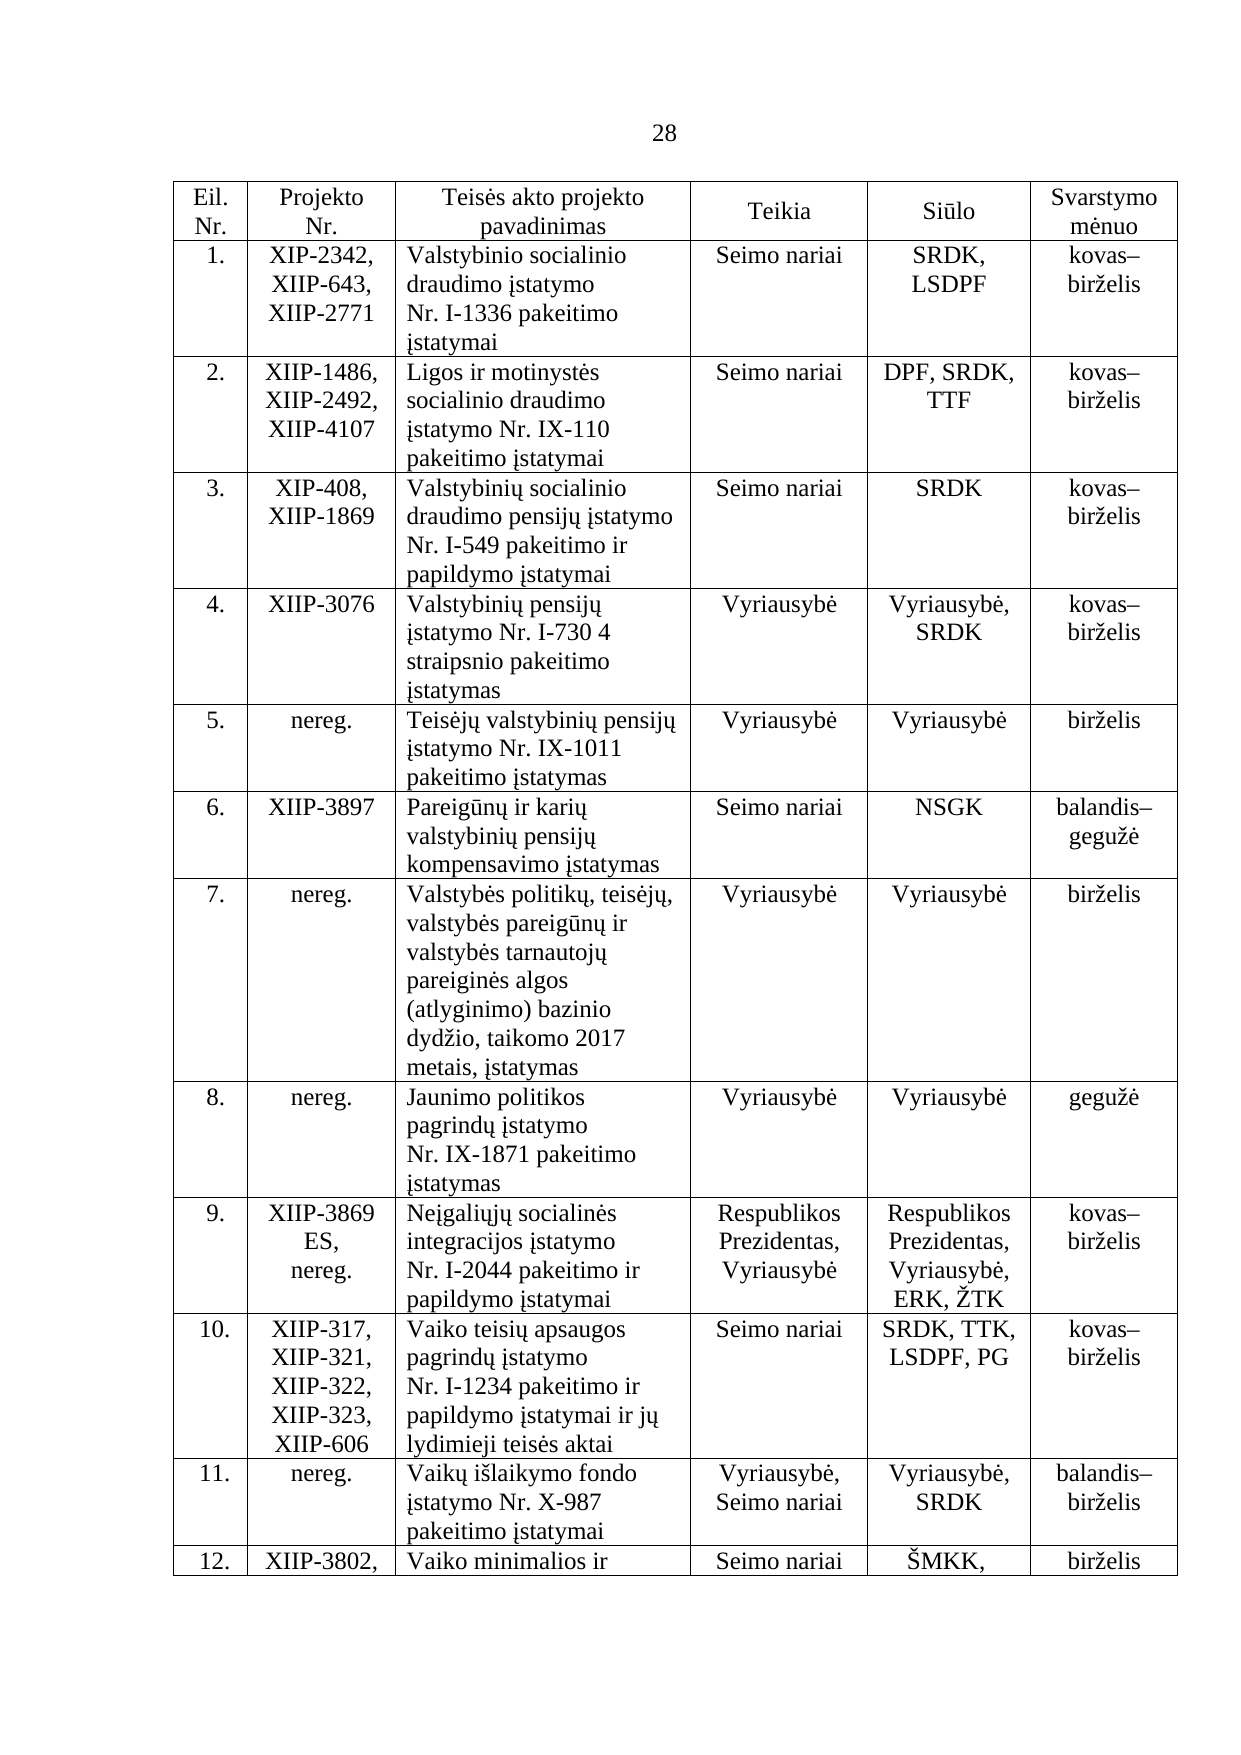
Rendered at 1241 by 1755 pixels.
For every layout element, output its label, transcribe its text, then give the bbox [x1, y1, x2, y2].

table_cell nereg. [248, 705, 395, 791]
table_cell 11. [174, 1459, 247, 1545]
table_cell Pareigūnų ir karių valstybinių pensijų kompensavimo įstatymas [396, 792, 690, 878]
table_cell SRDK, LSDPF [868, 241, 1030, 356]
table_cell 8. [174, 1082, 247, 1197]
table_cell balandis– birželis [1031, 1459, 1177, 1545]
table_cell 12. [174, 1546, 247, 1574]
table_header Svarstymo mėnuo [1031, 182, 1177, 239]
table_cell kovas– birželis [1031, 1314, 1177, 1457]
table_cell nereg. [248, 1082, 395, 1197]
table_cell XIIP-3076 [248, 589, 395, 704]
table_cell 5. [174, 705, 247, 791]
table_cell Vyriausybė [868, 1082, 1030, 1197]
table_cell kovas– birželis [1031, 241, 1177, 356]
table_cell nereg. [248, 879, 395, 1081]
table_cell 10. [174, 1314, 247, 1457]
table_cell 7. [174, 879, 247, 1081]
table_cell DPF, SRDK, TTF [868, 357, 1030, 472]
table_cell XIP-2342, XIIP-643, XIIP-2771 [248, 241, 395, 356]
table_cell Seimo nariai [691, 473, 867, 588]
table_cell 4. [174, 589, 247, 704]
table_cell Valstybinių socialinio draudimo pensijų įstatymo Nr. I-549 pakeitimo ir papildymo įstatymai [396, 473, 690, 588]
table_cell Vyriausybė [691, 589, 867, 704]
table_cell Vyriausybė [691, 879, 867, 1081]
table_cell Teisėjų valstybinių pensijų įstatymo Nr. IX-1011 pakeitimo įstatymas [396, 705, 690, 791]
table_cell 3. [174, 473, 247, 588]
table_cell ŠMKK, [868, 1546, 1030, 1574]
table_cell Seimo nariai [691, 1314, 867, 1457]
table_cell birželis [1031, 1546, 1177, 1574]
table_cell 1. [174, 241, 247, 356]
table_cell 9. [174, 1198, 247, 1313]
table_cell SRDK, TTK, LSDPF, PG [868, 1314, 1030, 1457]
table_cell kovas– birželis [1031, 473, 1177, 588]
table_cell Vyriausybė, SRDK [868, 589, 1030, 704]
table_cell Vaiko teisių apsaugos pagrindų įstatymo Nr. I-1234 pakeitimo ir papildymo įstatymai ir jų lydimieji teisės aktai [396, 1314, 690, 1457]
table_cell Vyriausybė [868, 879, 1030, 1081]
table_cell Neįgaliųjų socialinės integracijos įstatymo Nr. I-2044 pakeitimo ir papildymo įstatymai [396, 1198, 690, 1313]
table_cell 2. [174, 357, 247, 472]
table_cell Jaunimo politikos pagrindų įstatymo Nr. IX-1871 pakeitimo įstatymas [396, 1082, 690, 1197]
table_cell birželis [1031, 705, 1177, 791]
table_cell Seimo nariai [691, 357, 867, 472]
table_cell kovas– birželis [1031, 357, 1177, 472]
table_cell XIIP-3802, [248, 1546, 395, 1574]
table_cell Valstybinio socialinio draudimo įstatymo Nr. I-1336 pakeitimo įstatymai [396, 241, 690, 356]
table_header Teikia [691, 182, 867, 239]
table_cell NSGK [868, 792, 1030, 878]
table_cell Seimo nariai [691, 792, 867, 878]
table_cell Vyriausybė, SRDK [868, 1459, 1030, 1545]
table_cell gegužė [1031, 1082, 1177, 1197]
table_cell birželis [1031, 879, 1177, 1081]
table_cell XIIP-3869 ES, nereg. [248, 1198, 395, 1313]
table_cell XIIP-1486, XIIP-2492, XIIP-4107 [248, 357, 395, 472]
table_header Teisės akto projekto pavadinimas [396, 182, 690, 239]
table_cell Vyriausybė [691, 1082, 867, 1197]
table_cell XIP-408, XIIP-1869 [248, 473, 395, 588]
table_cell 6. [174, 792, 247, 878]
table_cell Ligos ir motinystės socialinio draudimo įstatymo Nr. IX-110 pakeitimo įstatymai [396, 357, 690, 472]
table_cell kovas– birželis [1031, 589, 1177, 704]
table_cell XIIP-3897 [248, 792, 395, 878]
table_header Eil. Nr. [174, 182, 247, 239]
table_cell balandis– gegužė [1031, 792, 1177, 878]
table_cell Vaikų išlaikymo fondo įstatymo Nr. X-987 pakeitimo įstatymai [396, 1459, 690, 1545]
table_cell SRDK [868, 473, 1030, 588]
table_cell Valstybės politikų, teisėjų, valstybės pareigūnų ir valstybės tarnautojų pareiginės algos (atlyginimo) bazinio dydžio, taikomo 2017 metais, įstatymas [396, 879, 690, 1081]
table_cell Vyriausybė [691, 705, 867, 791]
table_header Projekto Nr. [248, 182, 395, 239]
table_cell Respublikos Prezidentas, Vyriausybė [691, 1198, 867, 1313]
table_cell Respublikos Prezidentas, Vyriausybė, ERK, ŽTK [868, 1198, 1030, 1313]
table_cell Seimo nariai [691, 1546, 867, 1574]
table_cell Vaiko minimalios ir [396, 1546, 690, 1574]
table_cell Vyriausybė [868, 705, 1030, 791]
table_cell Vyriausybė, Seimo nariai [691, 1459, 867, 1545]
table_header Siūlo [868, 182, 1030, 239]
table_cell Valstybinių pensijų įstatymo Nr. I-730 4 straipsnio pakeitimo įstatymas [396, 589, 690, 704]
table_cell Seimo nariai [691, 241, 867, 356]
table_cell XIIP-317, XIIP-321, XIIP-322, XIIP-323, XIIP-606 [248, 1314, 395, 1457]
table_cell nereg. [248, 1459, 395, 1545]
table_cell kovas– birželis [1031, 1198, 1177, 1313]
